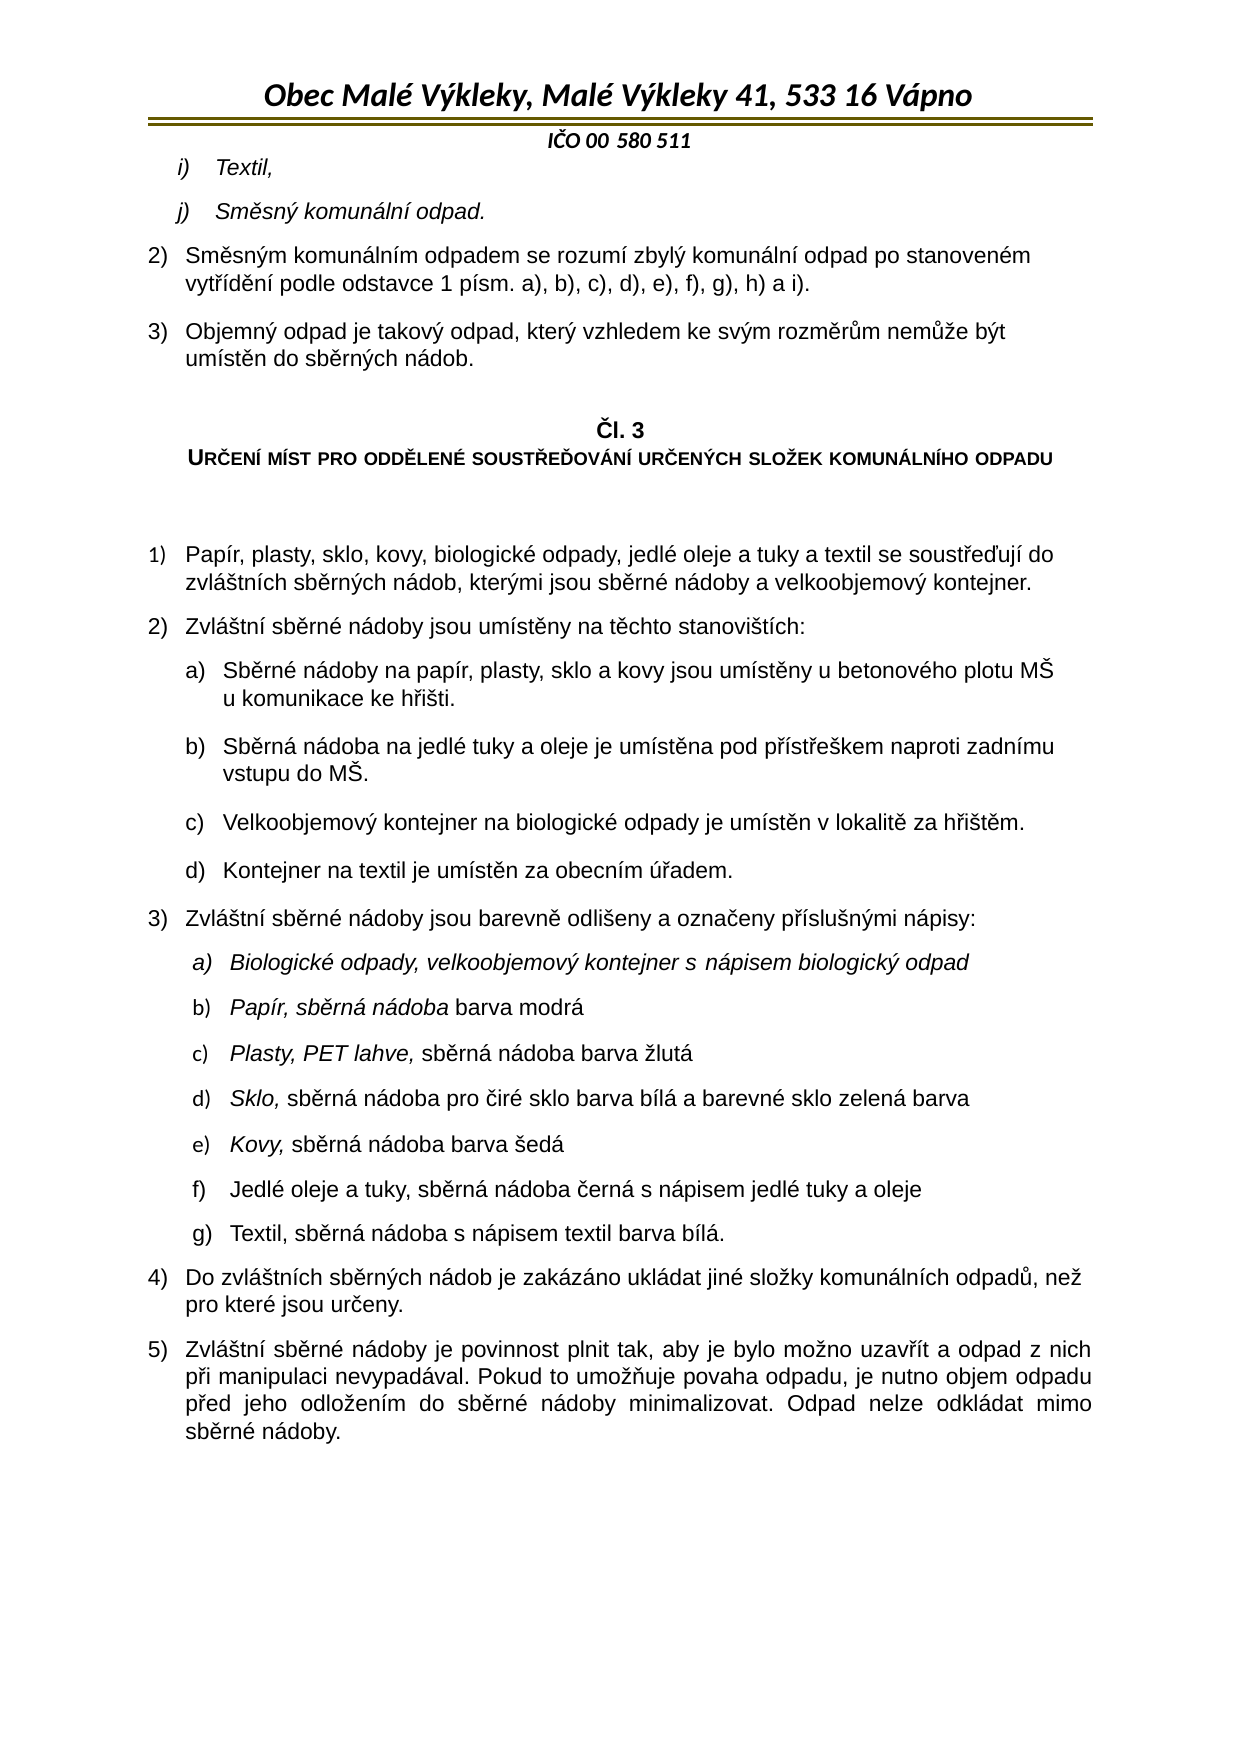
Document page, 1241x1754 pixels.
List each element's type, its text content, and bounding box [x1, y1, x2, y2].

subtitle Určení míst pro oddělené soustřeďování určených složek komunálního odpadu [148, 444, 1093, 470]
list Velkoobjemový kontejner na biologické odpady je umístěn v lokalitě za hřištěm. [185, 808, 1093, 835]
list Kontejner na textil je umístěn za obecním úřadem. [185, 857, 1093, 883]
list Zvláštní sběrné nádoby jsou barevně odlišeny a označeny příslušnými nápisy: [148, 905, 1093, 931]
list Biologické odpady, velkoobjemový kontejner s nápisem biologický odpad [192, 949, 1093, 975]
list Zvláštní sběrné nádoby je povinnost plnit tak, aby je bylo možno uzavřít a odpad z nich při manipulaci nevypadával. Pokud to umožňuje povaha odpadu, je nutno objem odpadu před jeho odložením do sběrné nádoby minimalizovat. Odpad nelze odkládat mimo sběrné nádoby. [148, 1336, 1093, 1444]
list Sběrné nádoby na papír, plasty, sklo a kovy jsou umístěny u betonového plotu MŠ u komunikace ke hřišti. [185, 657, 1093, 711]
list Papír, sběrná nádoba barva modrá [192, 993, 1093, 1021]
list Zvláštní sběrné nádoby jsou umístěny na těchto stanovištích: [148, 613, 1093, 639]
list Objemný odpad je takový odpad, který vzhledem ke svým rozměrům nemůže být umístěn do sběrných nádob. [148, 318, 1093, 371]
list Sběrná nádoba na jedlé tuky a oleje je umístěna pod přístřeškem naproti zadnímu vstupu do MŠ. [185, 733, 1093, 787]
list Sklo, sběrná nádoba pro čiré sklo barva bílá a barevné sklo zelená barva [192, 1084, 1093, 1112]
list Textil, [177, 154, 1093, 180]
list Směsný komunální odpad. [177, 198, 1093, 224]
list Textil, sběrná nádoba s nápisem textil barva bílá. [192, 1220, 1093, 1246]
list Do zvláštních sběrných nádob je zakázáno ukládat jiné složky komunálních odpadů, než pro které jsou určeny. [148, 1264, 1093, 1318]
list Kovy, sběrná nádoba barva šedá [192, 1130, 1093, 1158]
text Čl. 3 [148, 417, 1093, 443]
list Jedlé oleje a tuky, sběrná nádoba černá s nápisem jedlé tuky a oleje [192, 1176, 1093, 1202]
list Papír, plasty, sklo, kovy, biologické odpady, jedlé oleje a tuky a textil se soustřeďují do zvláštních sběrných nádob, kterými jsou sběrné nádoby a velkoobjemový kontejner. [148, 540, 1093, 595]
list Směsným komunálním odpadem se rozumí zbylý komunální odpad po stanoveném vytřídění podle odstavce 1 písm. a), b), c), d), e), f), g), h) a i). [148, 242, 1093, 296]
list Plasty, PET lahve, sběrná nádoba barva žlutá [192, 1039, 1093, 1067]
